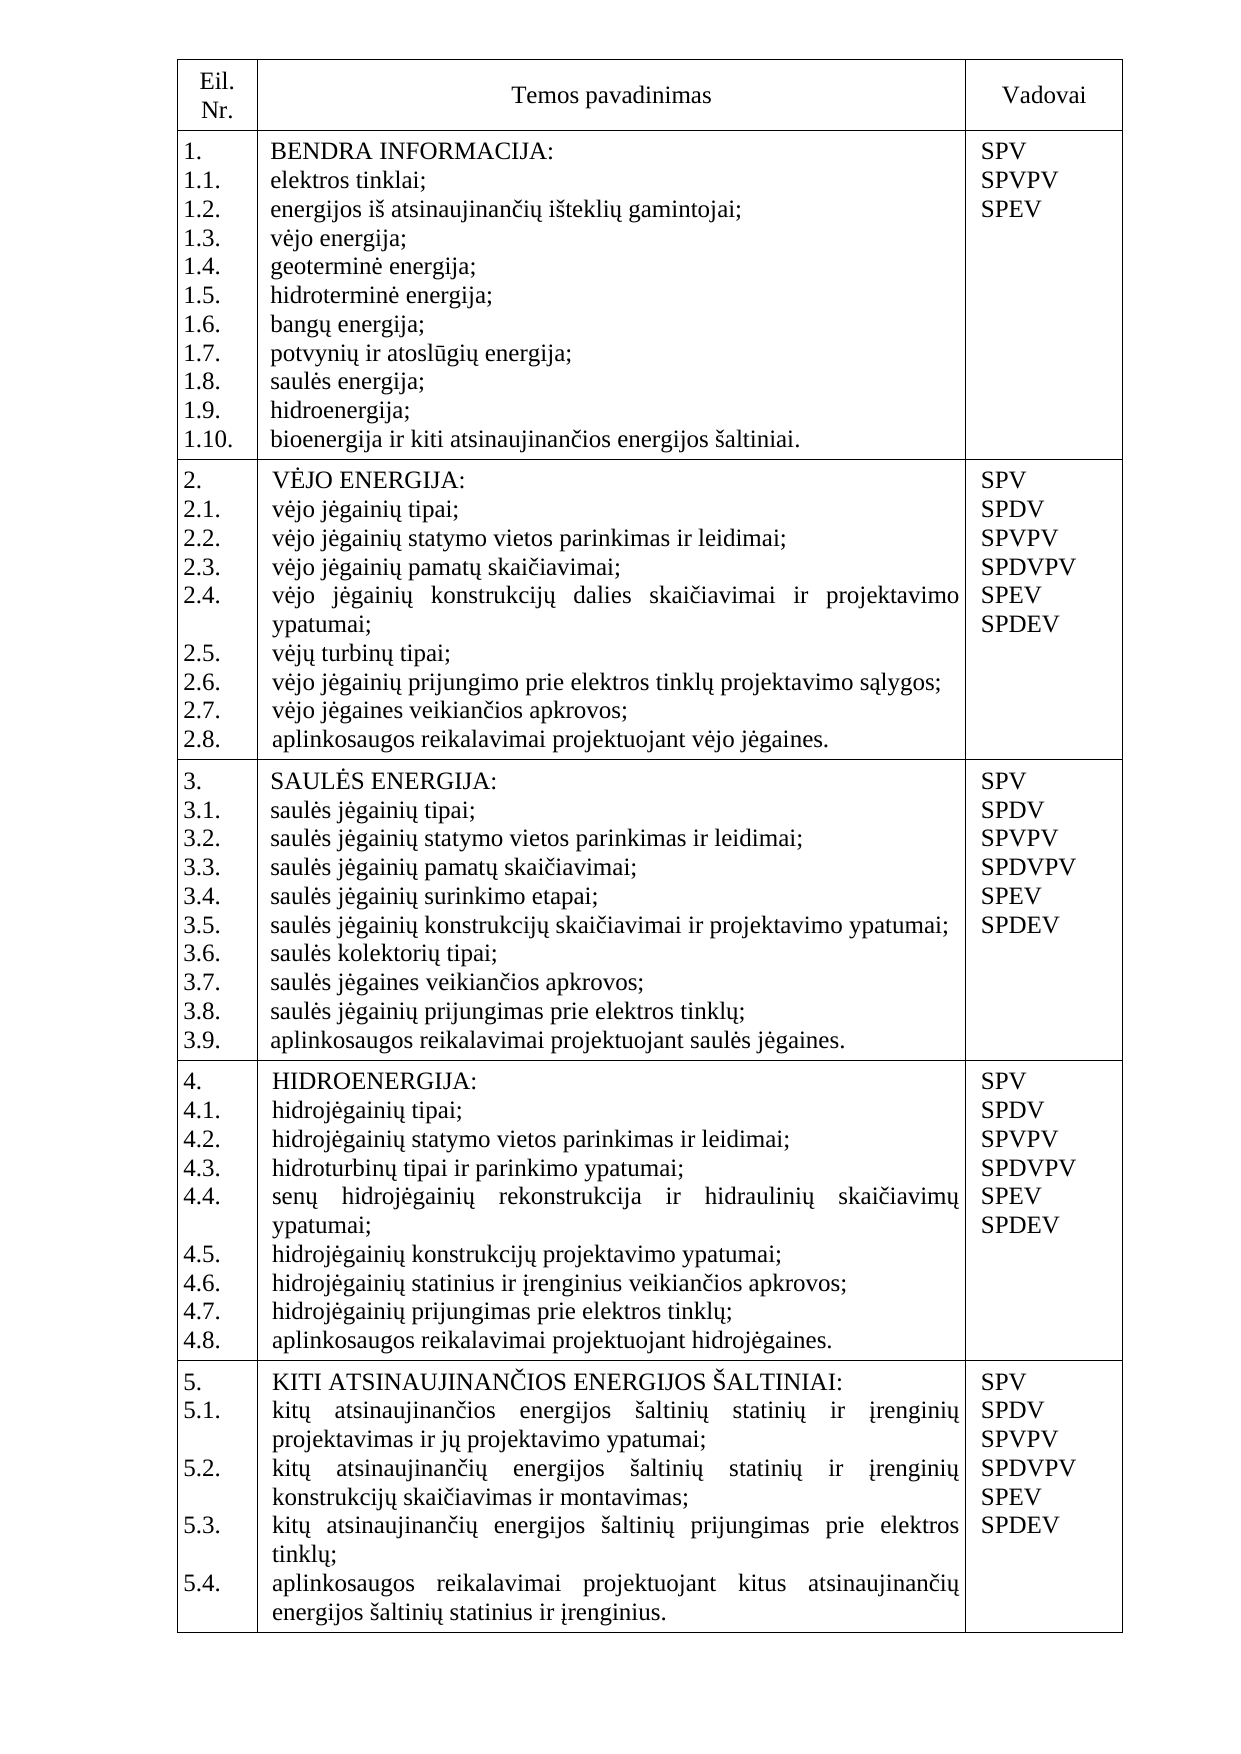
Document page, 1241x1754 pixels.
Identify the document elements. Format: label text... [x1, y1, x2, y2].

table_cell BENDRA INFORMACIJA: elektros tinklai; energijos iš atsinaujinančių išteklių gamintojai; vėjo energija; geoterminė energija; hidroterminė energija; bangų energija; potvynių ir atoslūgių energija; saulės energija; hidroenergija; bioenergija ir kiti atsinaujinančios energijos šaltiniai. [258, 131, 965, 459]
table_cell HIDROENERGIJA: hidrojėgainių tipai; hidrojėgainių statymo vietos parinkimas ir leidimai; hidroturbinų tipai ir parinkimo ypatumai; senų hidrojėgainių rekonstrukcija ir hidraulinių skaičiavimų ypatumai; hidrojėgainių konstrukcijų projektavimo ypatumai; hidrojėgainių statinius ir įrenginius veikiančios apkrovos; hidrojėgainių prijungimas prie elektros tinklų; aplinkosaugos reikalavimai projektuojant hidrojėgaines. [258, 1061, 965, 1360]
table_cell SPV SPDV SPVPV SPDVPV SPEV SPDEV [966, 1361, 1122, 1632]
table_cell 5. 5.1. 5.2. 5.3. 5.4. [178, 1361, 257, 1632]
table_cell 2. 2.1. 2.2. 2.3. 2.4. 2.5. 2.6. 2.7. 2.8. [178, 460, 257, 759]
table_cell SAULĖS ENERGIJA: saulės jėgainių tipai; saulės jėgainių statymo vietos parinkimas ir leidimai; saulės jėgainių pamatų skaičiavimai; saulės jėgainių surinkimo etapai; saulės jėgainių konstrukcijų skaičiavimai ir projektavimo ypatumai; saulės kolektorių tipai; saulės jėgaines veikiančios apkrovos; saulės jėgainių prijungimas prie elektros tinklų; aplinkosaugos reikalavimai projektuojant saulės jėgaines. [258, 760, 965, 1059]
table_cell SPV SPDV SPVPV SPDVPV SPEV SPDEV [966, 460, 1122, 759]
table_cell SPV SPVPV SPEV [966, 131, 1122, 459]
table_cell 4. 4.1. 4.2. 4.3. 4.4. 4.5. 4.6. 4.7. 4.8. [178, 1061, 257, 1360]
table_cell VĖJO ENERGIJA: vėjo jėgainių tipai; vėjo jėgainių statymo vietos parinkimas ir leidimai; vėjo jėgainių pamatų skaičiavimai; vėjo jėgainių konstrukcijų dalies skaičiavimai ir projektavimo ypatumai; vėjų turbinų tipai; vėjo jėgainių prijungimo prie elektros tinklų projektavimo sąlygos; vėjo jėgaines veikiančios apkrovos; aplinkosaugos reikalavimai projektuojant vėjo jėgaines. [258, 460, 965, 759]
table_cell 1. 1.1. 1.2. 1.3. 1.4. 1.5. 1.6. 1.7. 1.8. 1.9. 1.10. [178, 131, 257, 459]
table_cell 3. 3.1. 3.2. 3.3. 3.4. 3.5. 3.6. 3.7. 3.8. 3.9. [178, 760, 257, 1059]
table_cell KITI ATSINAUJINANČIOS ENERGIJOS ŠALTINIAI: kitų atsinaujinančios energijos šaltinių statinių ir įrenginių projektavimas ir jų projektavimo ypatumai; kitų atsinaujinančių energijos šaltinių statinių ir įrenginių konstrukcijų skaičiavimas ir montavimas; kitų atsinaujinančių energijos šaltinių prijungimas prie elektros tinklų; aplinkosaugos reikalavimai projektuojant kitus atsinaujinančių energijos šaltinių statinius ir įrenginius. [258, 1361, 965, 1632]
table_header Eil. Nr. [178, 60, 257, 129]
table_header Vadovai [966, 60, 1122, 129]
table_header Temos pavadinimas [258, 60, 965, 129]
table_cell SPV SPDV SPVPV SPDVPV SPEV SPDEV [966, 760, 1122, 1059]
table_cell SPV SPDV SPVPV SPDVPV SPEV SPDEV [966, 1061, 1122, 1360]
